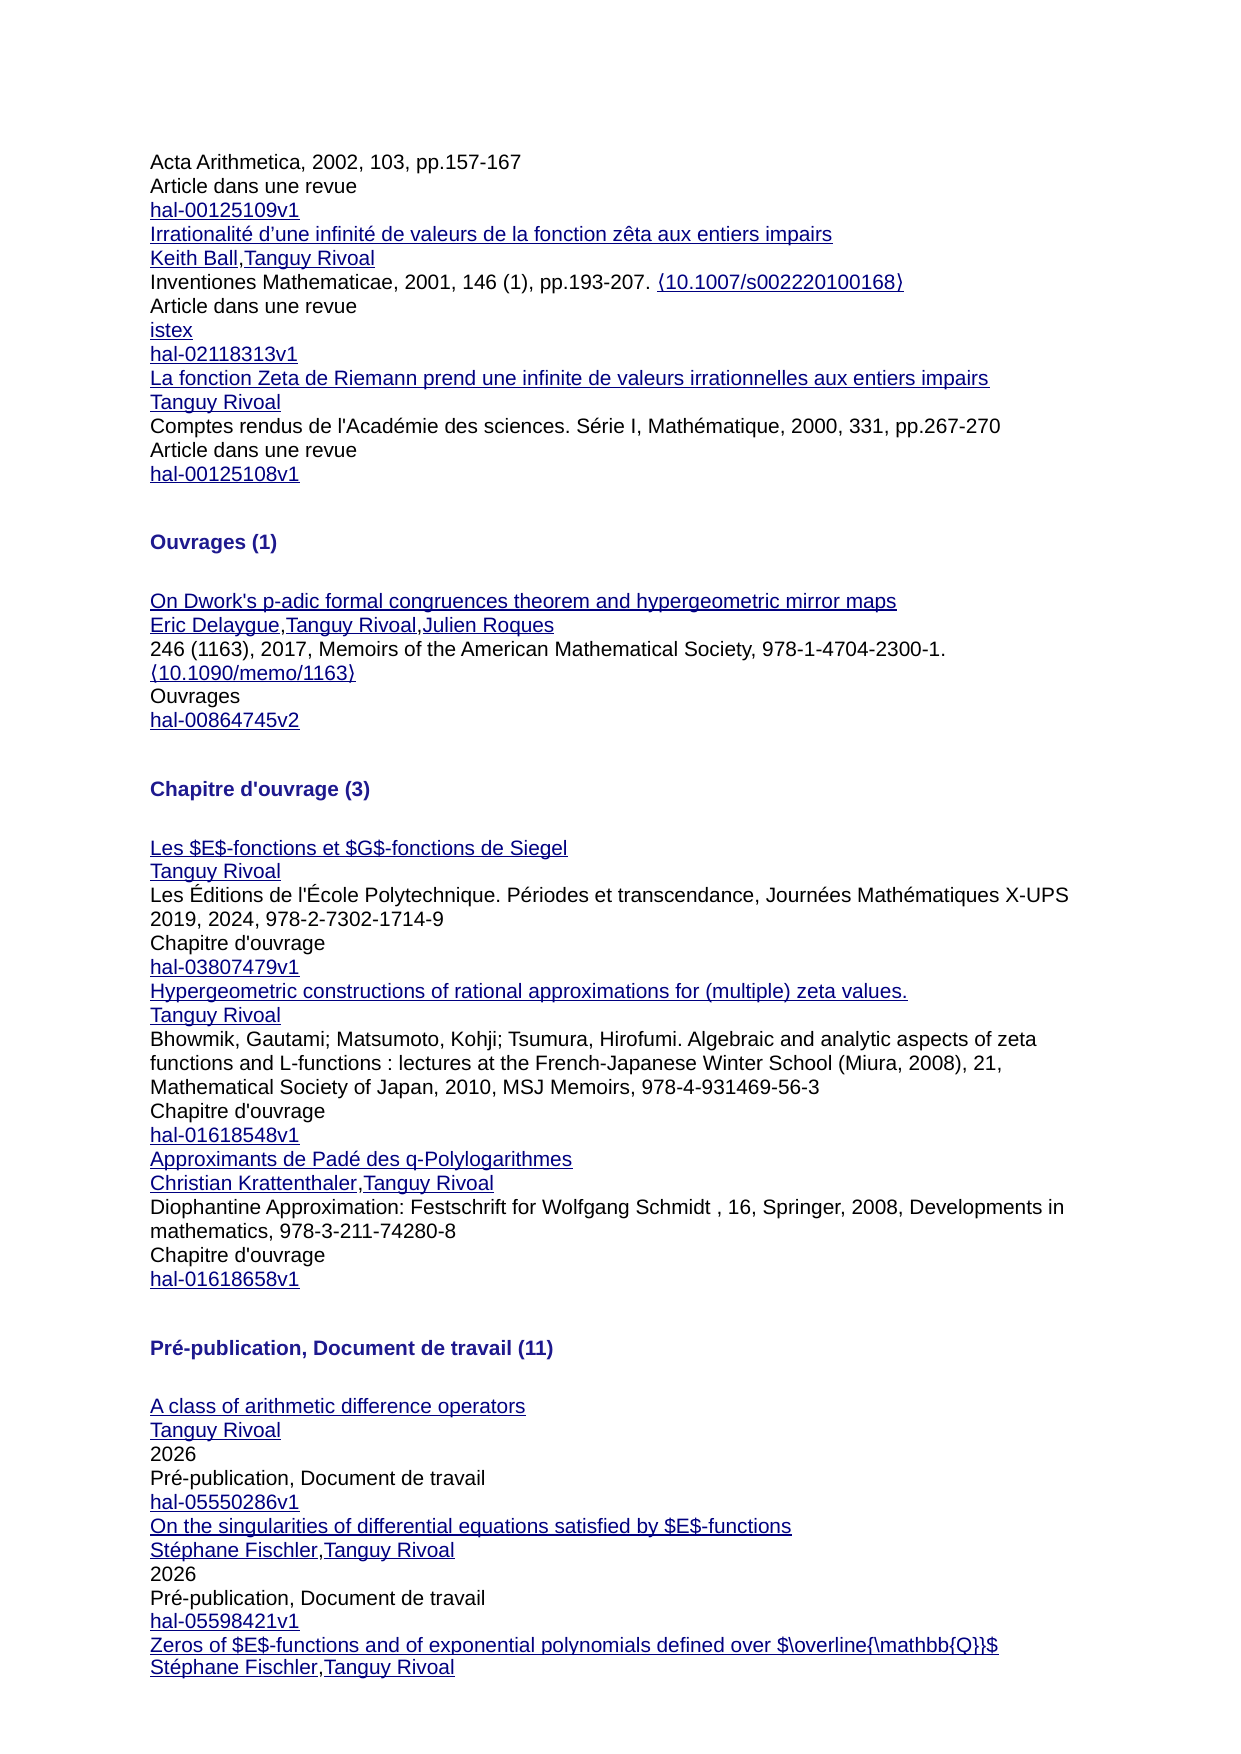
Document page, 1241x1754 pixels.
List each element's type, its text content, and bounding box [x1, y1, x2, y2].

table_cell La fonction Zeta de Riemann prend une infinite de valeurs irrationnelles aux entiers impairs Tanguy Rivoal Comptes rendus de l'Académie des sciences. Série I, Mathématique, 2000, 331, pp.267-270 Article dans une revue hal-00125108v1 [150, 366, 1090, 485]
table_cell Irrationalité d’une infinité de valeurs de la fonction zêta aux entiers impairs Keith Ball,Tanguy Rivoal Inventiones Mathematicae, 2001, 146 (1), pp.193-207. ⟨10.1007/s002220100168⟩ Article dans une revue istex hal-02118313v1 [150, 222, 1090, 366]
table_cell Approximants de Padé des q-Polylogarithmes Christian Krattenthaler,Tanguy Rivoal Diophantine Approximation: Festschrift for Wolfgang Schmidt , 16, Springer, 2008, Developments in mathematics, 978-3-211-74280-8 Chapitre d'ouvrage hal-01618658v1 [150, 1147, 1090, 1291]
subtitle Pré-publication, Document de travail (11) [150, 1335, 1090, 1359]
table_cell On the singularities of differential equations satisfied by $E$-functions Stéphane Fischler,Tanguy Rivoal 2026 Pré-publication, Document de travail hal-05598421v1 [150, 1514, 1090, 1633]
subtitle Ouvrages (1) [150, 530, 1090, 554]
table_cell Hypergeometric constructions of rational approximations for (multiple) zeta values. Tanguy Rivoal Bhowmik, Gautami; Matsumoto, Kohji; Tsumura, Hirofumi. Algebraic and analytic aspects of zeta functions and L-functions : lectures at the French-Japanese Winter School (Miura, 2008), 21, Mathematical Society of Japan, 2010, MSJ Memoirs, 978-4-931469-56-3 Chapitre d'ouvrage hal-01618548v1 [150, 979, 1090, 1147]
table_header On Dwork's p-adic formal congruences theorem and hypergeometric mirror maps Eric Delaygue,Tanguy Rivoal,Julien Roques 246 (1163), 2017, Memoirs of the American Mathematical Society, 978-1-4704-2300-1. ⟨10.1090/memo/1163⟩ Ouvrages hal-00864745v2 [150, 589, 1090, 732]
table_cell Acta Arithmetica, 2002, 103, pp.157-167 Article dans une revue hal-00125109v1 [150, 150, 1090, 222]
table_header A class of arithmetic difference operators Tanguy Rivoal 2026 Pré-publication, Document de travail hal-05550286v1 [150, 1394, 1090, 1513]
table_cell Zeros of $E$-functions and of exponential polynomials defined over $\overline{\mathbb{Q}}$ Stéphane Fischler,Tanguy Rivoal [150, 1633, 1090, 1679]
subtitle Chapitre d'ouvrage (3) [150, 777, 1090, 801]
table_header Les $E$-fonctions et $G$-fonctions de Siegel Tanguy Rivoal Les Éditions de l'École Polytechnique. Périodes et transcendance, Journées Mathématiques X-UPS 2019, 2024, 978-2-7302-1714-9 Chapitre d'ouvrage hal-03807479v1 [150, 835, 1090, 979]
